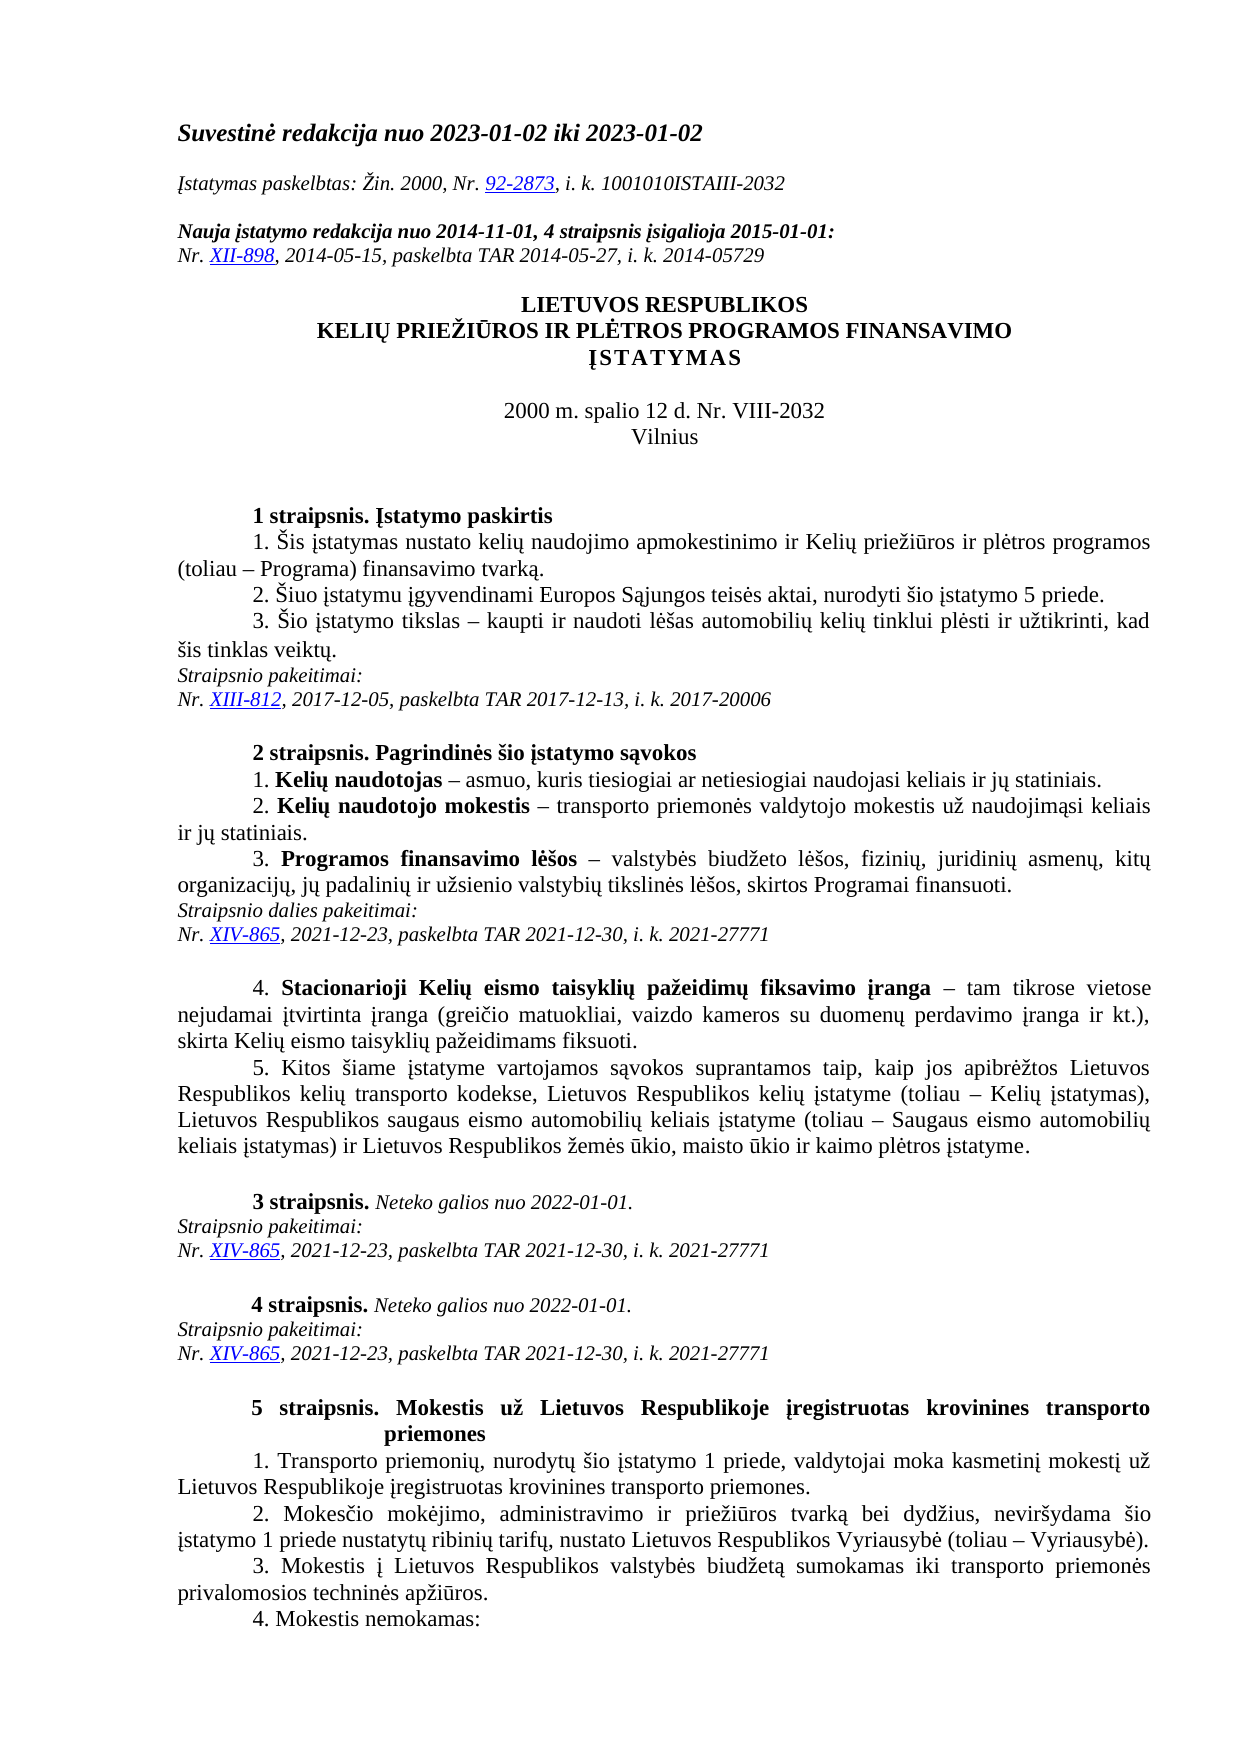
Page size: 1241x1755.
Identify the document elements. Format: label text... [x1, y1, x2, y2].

text 1. Transporto priemonių, nurodytų šio įstatymo 1 priede, valdytojai moka kasmetinį mokestį už Lietuvos Respublikoje įregistruotas krovinines transporto priemones. [177, 1447, 1152, 1499]
text 5 straipsnis. Mokestis už Lietuvos Respublikoje įregistruotas krovinines transporto priemones [251, 1394, 1152, 1447]
text Nauja įstatymo redakcija nuo 2014-11-01, 4 straipsnis įsigalioja 2015-01-01: [177, 219, 1152, 243]
text 1. Šis įstatymas nustato kelių naudojimo apmokestinimo ir Kelių priežiūros ir plėtros programos (toliau – Programa) finansavimo tvarką. [177, 528, 1152, 581]
text 1 straipsnis. Įstatymo paskirtis [177, 502, 1152, 528]
text KELIŲ PRIEŽIŪROS IR PLĖTROS PROGRAMOS FINANSAVIMO [177, 318, 1152, 344]
text Nr. XII-898, 2014-05-15, paskelbta TAR 2014-05-27, i. k. 2014-05729 [177, 243, 1152, 267]
text Straipsnio pakeitimai: [177, 663, 1152, 687]
text 4 straipsnis. Neteko galios nuo 2022-01-01. [251, 1291, 1152, 1317]
text 4. Mokestis nemokamas: [177, 1605, 1152, 1631]
text Nr. XIV-865, 2021-12-23, paskelbta TAR 2021-12-30, i. k. 2021-27771 [177, 1341, 1152, 1365]
text Suvestinė redakcija nuo 2023-01-02 iki 2023-01-02 [177, 118, 1152, 147]
text 3. Programos finansavimo lėšos – valstybės biudžeto lėšos, fizinių, juridinių asmenų, kitų organizacijų, jų padalinių ir užsienio valstybių tikslinės lėšos, skirtos Programai finansuoti. [177, 845, 1152, 898]
text 2. Šiuo įstatymu įgyvendinami Europos Sąjungos teisės aktai, nurodyti šio įstatymo 5 priede. [177, 581, 1152, 607]
text Nr. XIV-865, 2021-12-23, paskelbta TAR 2021-12-30, i. k. 2021-27771 [177, 1238, 1152, 1262]
text 3. Mokestis į Lietuvos Respublikos valstybės biudžetą sumokamas iki transporto priemonės privalomosios techninės apžiūros. [177, 1552, 1152, 1605]
text 2. Mokesčio mokėjimo, administravimo ir priežiūros tvarką bei dydžius, neviršydama šio įstatymo 1 priede nustatytų ribinių tarifų, nustato Lietuvos Respublikos Vyriausybė (toliau – Vyriausybė). [177, 1499, 1152, 1552]
text 1. Kelių naudotojas – asmuo, kuris tiesiogiai ar netiesiogiai naudojasi keliais ir jų statiniais. [177, 766, 1152, 792]
text 2. Kelių naudotojo mokestis – transporto priemonės valdytojo mokestis už naudojimąsi keliais ir jų statiniais. [177, 792, 1152, 845]
text 3 straipsnis. Neteko galios nuo 2022-01-01. [177, 1188, 1152, 1214]
text 5. Kitos šiame įstatyme vartojamos sąvokos suprantamos taip, kaip jos apibrėžtos Lietuvos Respublikos kelių transporto kodekse, Lietuvos Respublikos kelių įstatyme (toliau – Kelių įstatymas), Lietuvos Respublikos saugaus eismo automobilių keliais įstatyme (toliau – Saugaus eismo automobilių keliais įstatymas) ir Lietuvos Respublikos žemės ūkio, maisto ūkio ir kaimo plėtros įstatyme. [177, 1053, 1152, 1159]
text 3. Šio įstatymo tikslas – kaupti ir naudoti lėšas automobilių kelių tinklui plėsti ir užtikrinti, kad šis tinklas veiktų. [177, 607, 1152, 663]
text Straipsnio pakeitimai: [177, 1317, 1152, 1341]
text Nr. XIV-865, 2021-12-23, paskelbta TAR 2021-12-30, i. k. 2021-27771 [177, 922, 1152, 946]
text LIETUVOS RESPUBLIKOS [177, 291, 1152, 318]
text ĮSTATYMAS [177, 344, 1152, 370]
text Nr. XIII-812, 2017-12-05, paskelbta TAR 2017-12-13, i. k. 2017-20006 [177, 687, 1152, 711]
text 4. Stacionarioji Kelių eismo taisyklių pažeidimų fiksavimo įranga – tam tikrose vietose nejudamai įtvirtinta įranga (greičio matuokliai, vaizdo kameros su duomenų perdavimo įranga ir kt.), skirta Kelių eismo taisyklių pažeidimams fiksuoti. [177, 974, 1152, 1053]
text Straipsnio dalies pakeitimai: [177, 898, 1152, 922]
text 2 straipsnis. Pagrindinės šio įstatymo sąvokos [177, 739, 1152, 766]
text Straipsnio pakeitimai: [177, 1214, 1152, 1238]
text 2000 m. spalio 12 d. Nr. VIII-2032 Vilnius [177, 397, 1152, 449]
text Įstatymas paskelbtas: Žin. 2000, Nr. 92-2873, i. k. 1001010ISTAIII-2032 [177, 171, 1152, 195]
